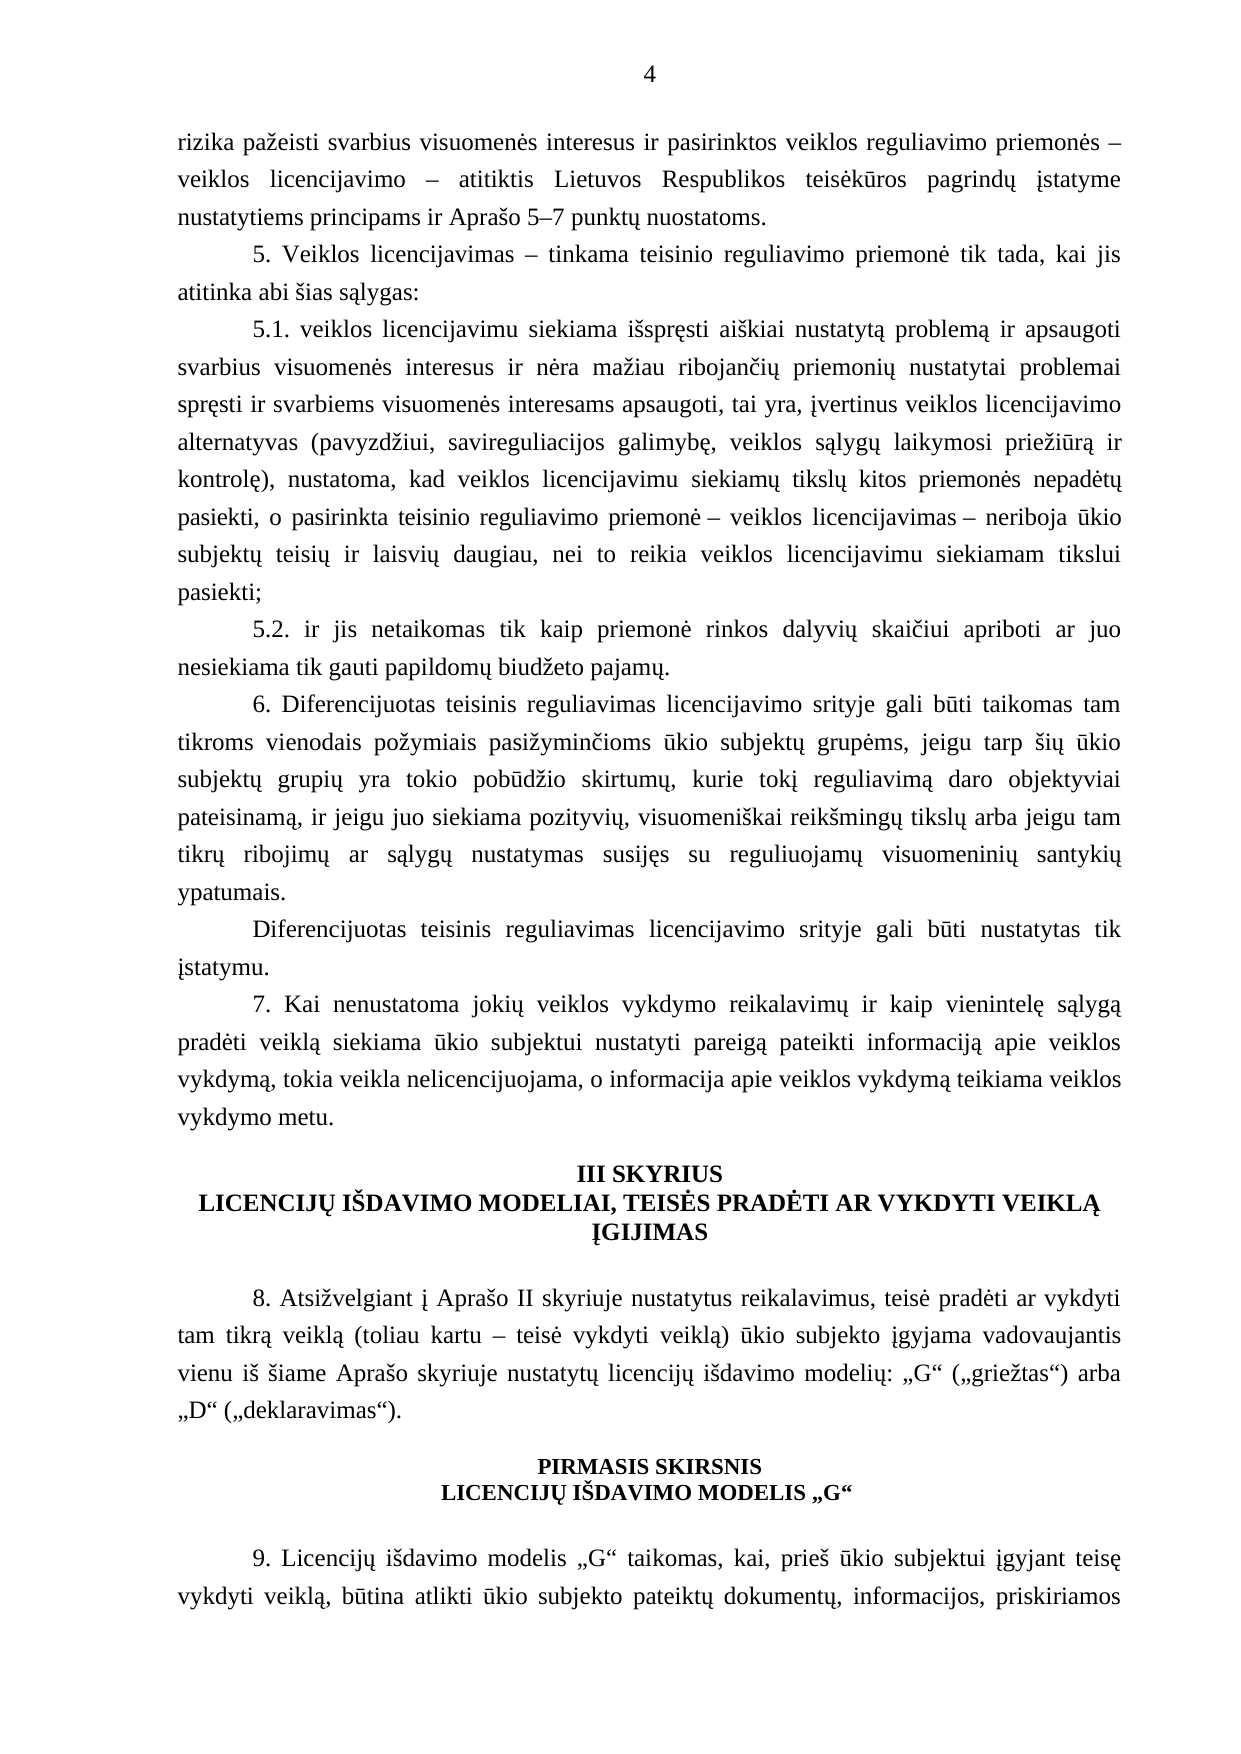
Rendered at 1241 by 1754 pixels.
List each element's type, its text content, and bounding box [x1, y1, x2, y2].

text 5.2. ir jis netaikomas tik kaip priemonė rinkos dalyvių skaičiui apriboti ar juo nesiekiama tik gauti papildomų biudžeto pajamų. [177, 606, 1122, 681]
text LICENCIJŲ IŠDAVIMO MODELIAI, teisės pradėti ar vykdyti veiklą įgijimas [177, 1188, 1122, 1246]
text Diferencijuotas teisinis reguliavimas licencijavimo srityje gali būti nustatytas tik įstatymu. [177, 906, 1122, 981]
text 9. Licencijų išdavimo modelis „G“ taikomas, kai, prieš ūkio subjektui įgyjant teisę vykdyti veiklą, būtina atlikti ūkio subjekto pateiktų dokumentų, informacijos, priskiriamos [177, 1534, 1122, 1609]
text 5. Veiklos licencijavimas – tinkama teisinio reguliavimo priemonė tik tada, kai jis atitinka abi šias sąlygas: [177, 231, 1122, 306]
text 8. Atsižvelgiant į Aprašo II skyriuje nustatytus reikalavimus, teisė pradėti ar vykdyti tam tikrą veiklą (toliau kartu – teisė vykdyti veiklą) ūkio subjekto įgyjama vadovaujantis vienu iš šiame Aprašo skyriuje nustatytų licencijų išdavimo modelių: „G“ („griežtas“) arba „D“ („deklaravimas“). [177, 1274, 1122, 1424]
text 6. Diferencijuotas teisinis reguliavimas licencijavimo srityje gali būti taikomas tam tikroms vienodais požymiais pasižyminčioms ūkio subjektų grupėms, jeigu tarp šių ūkio subjektų grupių yra tokio pobūdžio skirtumų, kurie tokį reguliavimą daro objektyviai pateisinamą, ir jeigu juo siekiama pozityvių, visuomeniškai reikšmingų tikslų arba jeigu tam tikrų ribojimų ar sąlygų nustatymas susijęs su reguliuojamų visuomeninių santykių ypatumais. [177, 681, 1122, 906]
text LICENCIJŲ IŠDAVIMO MODELIS „G“ [177, 1479, 1122, 1506]
text rizika pažeisti svarbius visuomenės interesus ir pasirinktos veiklos reguliavimo priemonės – veiklos licencijavimo – atitiktis Lietuvos Respublikos teisėkūros pagrindų įstatyme nustatytiems principams ir Aprašo 5–7 punktų nuostatoms. [177, 118, 1122, 231]
text PIRMASIS SKIRSNIS [177, 1453, 1122, 1479]
text 7. Kai nenustatoma jokių veiklos vykdymo reikalavimų ir kaip vienintelę sąlygą pradėti veiklą siekiama ūkio subjektui nustatyti pareigą pateikti informaciją apie veiklos vykdymą, tokia veikla nelicencijuojama, o informacija apie veiklos vykdymą teikiama veiklos vykdymo metu. [177, 981, 1122, 1131]
text III skyrius [177, 1159, 1122, 1188]
text 5.1. veiklos licencijavimu siekiama išspręsti aiškiai nustatytą problemą ir apsaugoti svarbius visuomenės interesus ir nėra mažiau ribojančių priemonių nustatytai problemai spręsti ir svarbiems visuomenės interesams apsaugoti, tai yra, įvertinus veiklos licencijavimo alternatyvas (pavyzdžiui, savireguliacijos galimybę, veiklos sąlygų laikymosi priežiūrą ir kontrolę), nustatoma, kad veiklos licencijavimu siekiamų tikslų kitos priemonės nepadėtų pasiekti, o pasirinkta teisinio reguliavimo priemonė – veiklos licencijavimas – neriboja ūkio subjektų teisių ir laisvių daugiau, nei to reikia veiklos licencijavimu siekiamam tikslui pasiekti; [177, 306, 1122, 606]
